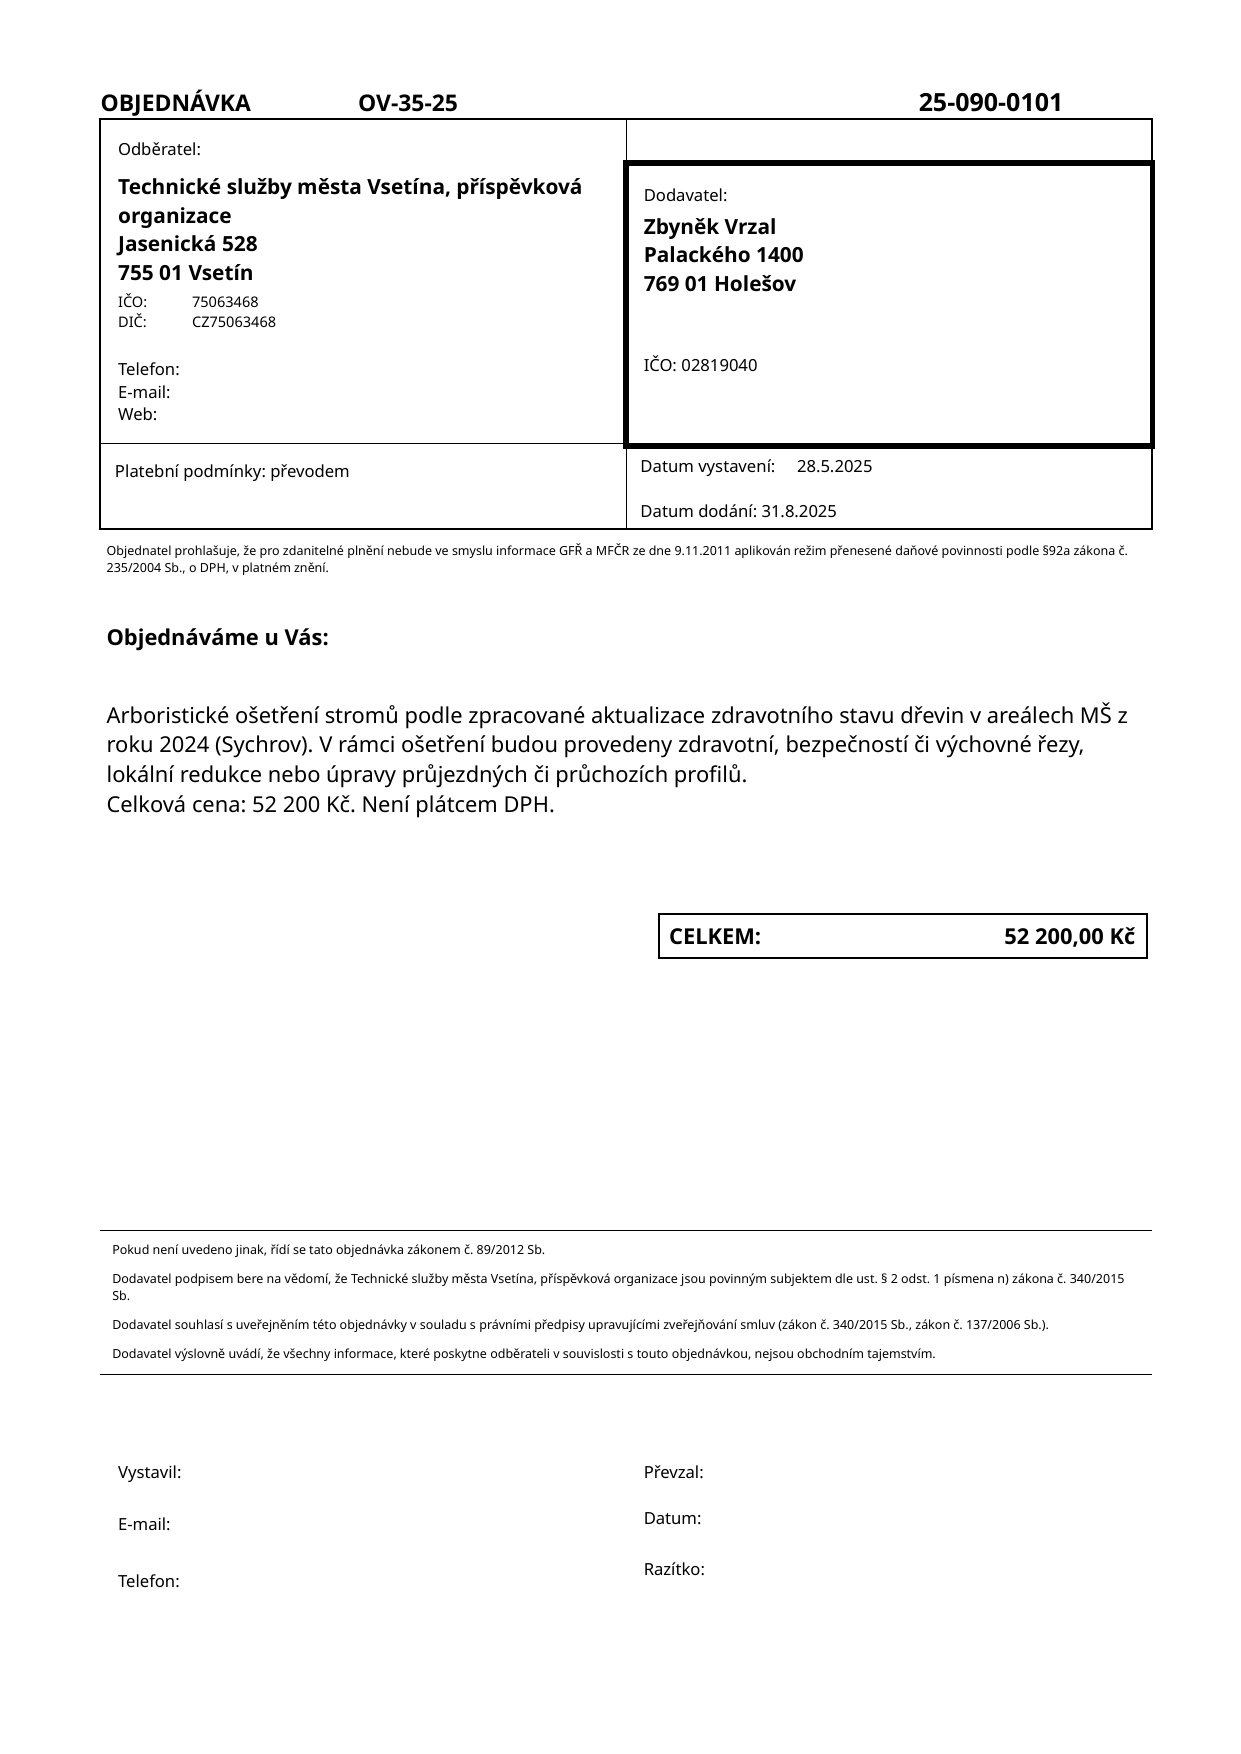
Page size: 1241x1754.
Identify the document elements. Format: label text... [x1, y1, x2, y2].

table_header [625, 866, 1152, 964]
table_header Převzal: Datum: Razítko: [626, 1455, 1152, 1643]
text Objednáváme u Vás: [106, 622, 1152, 652]
text Objednatel prohlašuje, že pro zdanitelné plnění nebude ve smyslu informace GFŘ a MFČR ze dne 9.11.2011 aplikován režim přenesené daňové povinnosti podle §92a zákona č. 235/2004 Sb., o DPH, v platném znění. [106, 542, 1152, 576]
table_cell Platební podmínky: převodem [101, 444, 626, 528]
table_header Vystavil: E-mail: Telefon: [100, 1455, 626, 1643]
table_header Pokud není uvedeno jinak, řídí se tato objednávka zákonem č. 89/2012 Sb. Dodavatel podpisem bere na vědomí, že Technické služby města Vsetína, příspěvková organizace jsou povinným subjektem dle ust. § 2 odst. 1 písmena n) zákona č. 340/2015 Sb. Dodavatel souhlasí s uveřejněním této objednávky v souladu s právními předpisy upravujícími zveřejňování smluv (zákon č. 340/2015 Sb., zákon č. 137/2006 Sb.). Dodavatel výslovně uvádí, že všechny informace, které poskytne odběrateli v souvislosti s touto objednávkou, nejsou obchodním tajemstvím. [100, 1231, 1152, 1374]
table_cell Dodavatel: Zbyněk Vrzal Palackého 1400 769 01 Holešov IČO: 02819040 [629, 166, 1150, 443]
text OBJEDNÁVKA OV-35-25 25-090-0101 [100, 84, 1152, 118]
table_cell 52 200,00 Kč [903, 915, 1146, 957]
table_header [102, 866, 625, 964]
table_header [627, 120, 1151, 160]
table_header [659, 872, 1147, 913]
text Arboristické ošetření stromů podle zpracované aktualizace zdravotního stavu dřevin v areálech MŠ z roku 2024 (Sychrov). V rámci ošetření budou provedeny zdravotní, bezpečností či výchovné řezy, lokální redukce nebo úpravy průjezdných či průchozích profilů. Celková cena: 52 200 Kč. Není plátcem DPH. [106, 699, 1152, 819]
table_cell CELKEM: [660, 915, 903, 957]
table_cell Datum vystavení: 28.5.2025 Datum dodání: 31.8.2025 [627, 449, 1151, 528]
table_header Odběratel: Technické služby města Vsetína, příspěvková organizace Jasenická 528 755 01 Vsetín IČO: 75063468 DIČ: CZ75063468 Telefon: E-mail: Web: [101, 120, 626, 443]
